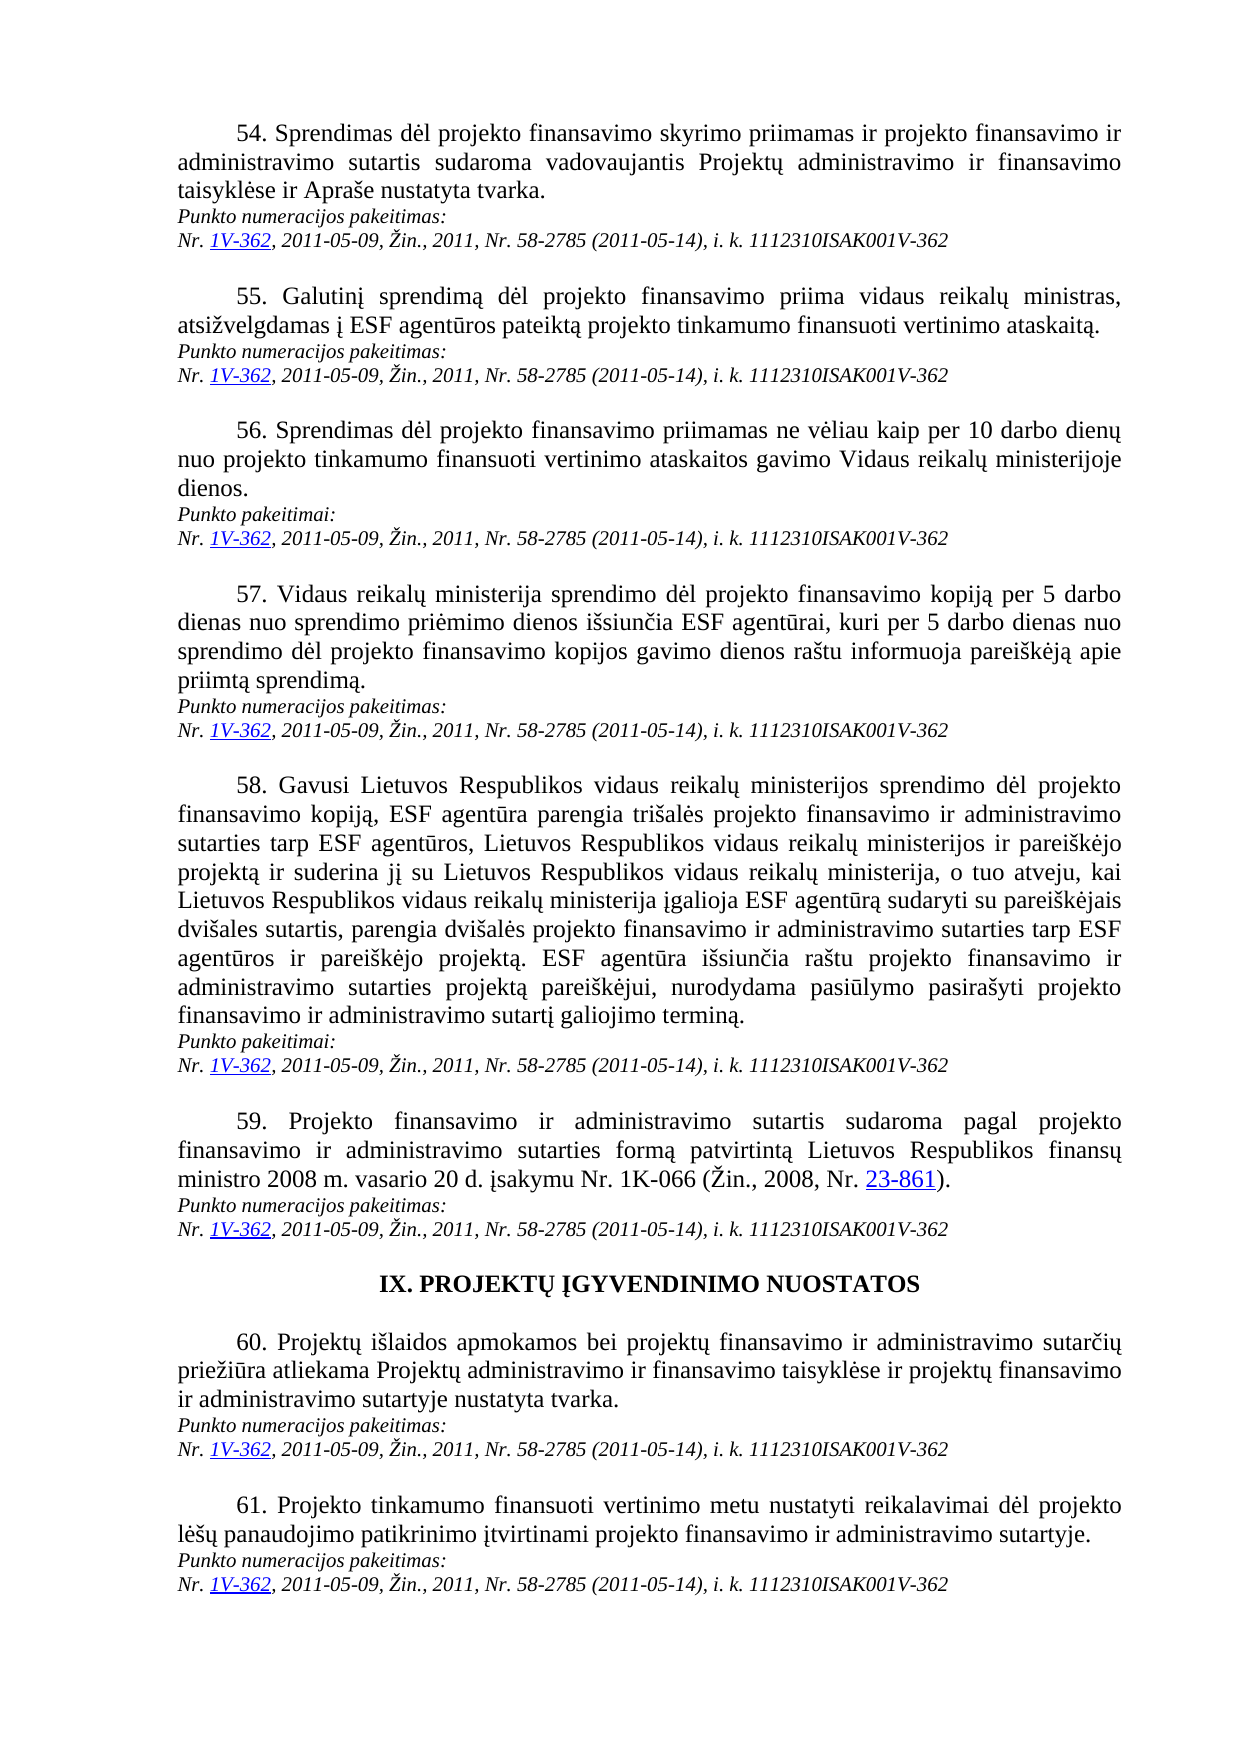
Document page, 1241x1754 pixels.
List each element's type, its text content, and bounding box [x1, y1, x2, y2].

text Nr. 1V-362, 2011-05-09, Žin., 2011, Nr. 58-2785 (2011-05-14), i. k. 1112310ISAK001V-362 [177, 1217, 1122, 1241]
text 55. Galutinį sprendimą dėl projekto finansavimo priima vidaus reikalų ministras, atsižvelgdamas į ESF agentūros pateiktą projekto tinkamumo finansuoti vertinimo ataskaitą. [177, 281, 1122, 339]
text Nr. 1V-362, 2011-05-09, Žin., 2011, Nr. 58-2785 (2011-05-14), i. k. 1112310ISAK001V-362 [177, 1437, 1122, 1461]
text 59. Projekto finansavimo ir administravimo sutartis sudaroma pagal projekto finansavimo ir administravimo sutarties formą patvirtintą Lietuvos Respublikos finansų ministro 2008 m. vasario 20 d. įsakymu Nr. 1K-066 (Žin., 2008, Nr. 23-861). [177, 1106, 1122, 1192]
text Nr. 1V-362, 2011-05-09, Žin., 2011, Nr. 58-2785 (2011-05-14), i. k. 1112310ISAK001V-362 [177, 718, 1122, 742]
text 58. Gavusi Lietuvos Respublikos vidaus reikalų ministerijos sprendimo dėl projekto finansavimo kopiją, ESF agentūra parengia trišalės projekto finansavimo ir administravimo sutarties tarp ESF agentūros, Lietuvos Respublikos vidaus reikalų ministerijos ir pareiškėjo projektą ir suderina jį su Lietuvos Respublikos vidaus reikalų ministerija, o tuo atveju, kai Lietuvos Respublikos vidaus reikalų ministerija įgalioja ESF agentūrą sudaryti su pareiškėjais dvišales sutartis, parengia dvišalės projekto finansavimo ir administravimo sutarties tarp ESF agentūros ir pareiškėjo projektą. ESF agentūra išsiunčia raštu projekto finansavimo ir administravimo sutarties projektą pareiškėjui, nurodydama pasiūlymo pasirašyti projekto finansavimo ir administravimo sutartį galiojimo terminą. [177, 771, 1122, 1029]
text Nr. 1V-362, 2011-05-09, Žin., 2011, Nr. 58-2785 (2011-05-14), i. k. 1112310ISAK001V-362 [177, 228, 1122, 252]
text Nr. 1V-362, 2011-05-09, Žin., 2011, Nr. 58-2785 (2011-05-14), i. k. 1112310ISAK001V-362 [177, 526, 1122, 550]
text Punkto numeracijos pakeitimas: [177, 694, 1122, 718]
text 57. Vidaus reikalų ministerija sprendimo dėl projekto finansavimo kopiją per 5 darbo dienas nuo sprendimo priėmimo dienos išsiunčia ESF agentūrai, kuri per 5 darbo dienas nuo sprendimo dėl projekto finansavimo kopijos gavimo dienos raštu informuoja pareiškėją apie priimtą sprendimą. [177, 579, 1122, 694]
text Punkto numeracijos pakeitimas: [177, 1547, 1122, 1572]
text 61. Projekto tinkamumo finansuoti vertinimo metu nustatyti reikalavimai dėl projekto lėšų panaudojimo patikrinimo įtvirtinami projekto finansavimo ir administravimo sutartyje. [177, 1490, 1122, 1547]
text 54. Sprendimas dėl projekto finansavimo skyrimo priimamas ir projekto finansavimo ir administravimo sutartis sudaroma vadovaujantis Projektų administravimo ir finansavimo taisyklėse ir Apraše nustatyta tvarka. [177, 118, 1122, 204]
text Punkto numeracijos pakeitimas: [177, 1413, 1122, 1437]
text Punkto pakeitimai: [177, 1029, 1122, 1053]
text Punkto pakeitimai: [177, 502, 1122, 526]
text 60. Projektų išlaidos apmokamos bei projektų finansavimo ir administravimo sutarčių priežiūra atliekama Projektų administravimo ir finansavimo taisyklėse ir projektų finansavimo ir administravimo sutartyje nustatyta tvarka. [177, 1327, 1122, 1413]
text 56. Sprendimas dėl projekto finansavimo priimamas ne vėliau kaip per 10 darbo dienų nuo projekto tinkamumo finansuoti vertinimo ataskaitos gavimo Vidaus reikalų ministerijoje dienos. [177, 416, 1122, 502]
text Punkto numeracijos pakeitimas: [177, 204, 1122, 228]
text Punkto numeracijos pakeitimas: [177, 1192, 1122, 1217]
text Nr. 1V-362, 2011-05-09, Žin., 2011, Nr. 58-2785 (2011-05-14), i. k. 1112310ISAK001V-362 [177, 1053, 1122, 1077]
text Nr. 1V-362, 2011-05-09, Žin., 2011, Nr. 58-2785 (2011-05-14), i. k. 1112310ISAK001V-362 [177, 1572, 1122, 1596]
text Punkto numeracijos pakeitimas: [177, 339, 1122, 363]
text IX. PROJEKTŲ ĮGYVENDINIMO NUOSTATOS [177, 1269, 1122, 1298]
text Nr. 1V-362, 2011-05-09, Žin., 2011, Nr. 58-2785 (2011-05-14), i. k. 1112310ISAK001V-362 [177, 363, 1122, 387]
